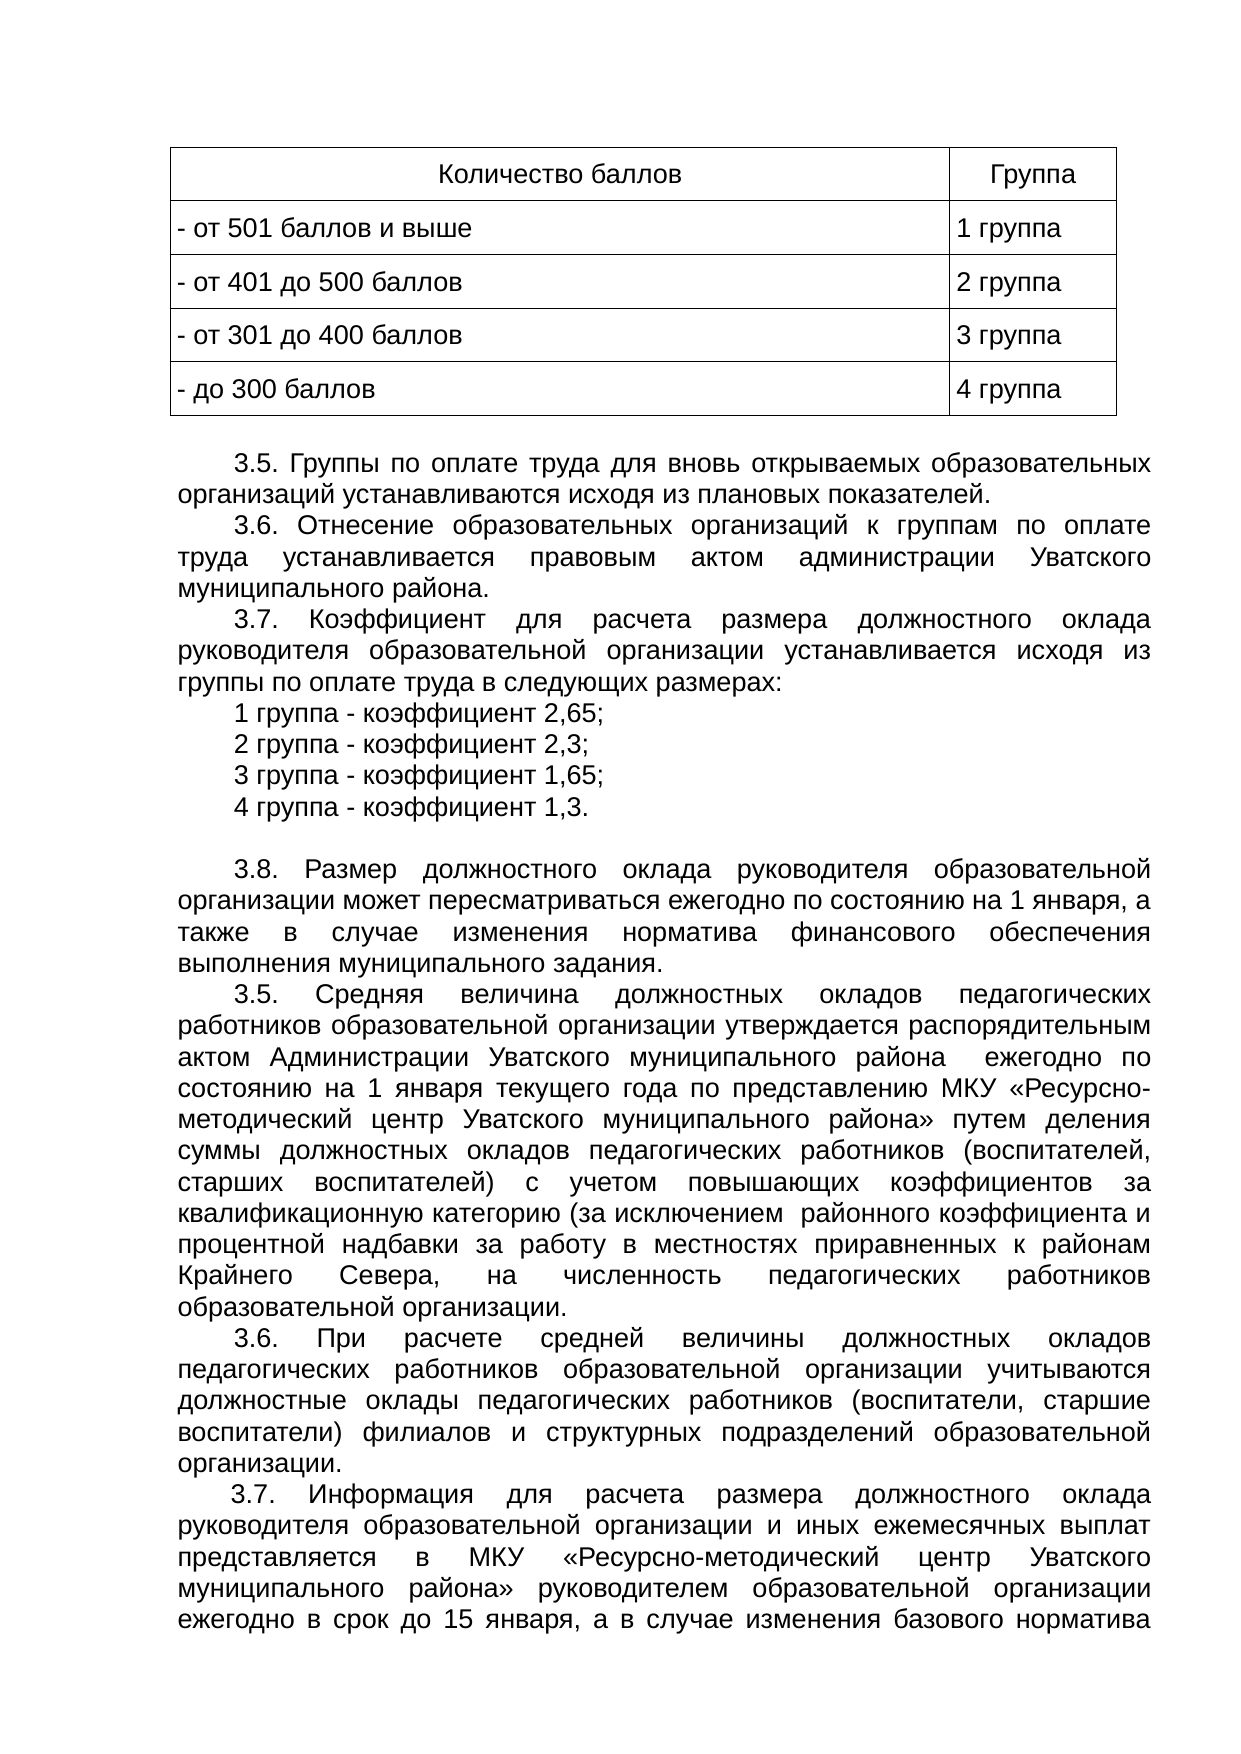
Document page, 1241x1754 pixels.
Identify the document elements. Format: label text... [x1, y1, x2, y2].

table_cell - до 300 баллов [171, 362, 949, 414]
text 2 группа - коэффициент 2,3; [177, 728, 1152, 759]
text 3.7. Информация для расчета размера должностного оклада руководителя образовательной организации и иных ежемесячных выплат представляется в МКУ «Ресурсно-методический центр Уватского муниципального района» руководителем образовательной организации ежегодно в срок до 15 января, а в случае изменения базового норматива [177, 1478, 1152, 1634]
text 3.5. Средняя величина должностных окладов педагогических работников образовательной организации утверждается распорядительным актом Администрации Уватского муниципального района ежегодно по состоянию на 1 января текущего года по представлению МКУ «Ресурсно-методический центр Уватского муниципального района» путем деления суммы должностных окладов педагогических работников (воспитателей, старших воспитателей) с учетом повышающих коэффициентов за квалификационную категорию (за исключением районного коэффициента и процентной надбавки за работу в местностях приравненных к районам Крайнего Севера, на численность педагогических работников образовательной организации. [177, 978, 1152, 1322]
table_cell - от 301 до 400 баллов [171, 309, 949, 361]
text 3.7. Коэффициент для расчета размера должностного оклада руководителя образовательной организации устанавливается исходя из группы по оплате труда в следующих размерах: [177, 603, 1152, 697]
table_cell - от 401 до 500 баллов [171, 255, 949, 307]
table_cell 2 группа [950, 255, 1116, 307]
text 4 группа - коэффициент 1,3. [177, 791, 1152, 822]
text 3.5. Группы по оплате труда для вновь открываемых образовательных организаций устанавливаются исходя из плановых показателей. [177, 447, 1152, 509]
table_header Группа [950, 148, 1116, 200]
table_cell - от 501 баллов и выше [171, 201, 949, 254]
text 1 группа - коэффициент 2,65; [177, 697, 1152, 728]
text 3.6. Отнесение образовательных организаций к группам по оплате труда устанавливается правовым актом администрации Уватского муниципального района. [177, 509, 1152, 603]
text 3 группа - коэффициент 1,65; [177, 759, 1152, 791]
text 3.8. Размер должностного оклада руководителя образовательной организации может пересматриваться ежегодно по состоянию на 1 января, а также в случае изменения норматива финансового обеспечения выполнения муниципального задания. [177, 853, 1152, 978]
text 3.6. При расчете средней величины должностных окладов педагогических работников образовательной организации учитываются должностные оклады педагогических работников (воспитатели, старшие воспитатели) филиалов и структурных подразделений образовательной организации. [177, 1322, 1152, 1478]
table_cell 3 группа [950, 309, 1116, 361]
table_cell 1 группа [950, 201, 1116, 254]
table_cell 4 группа [950, 362, 1116, 414]
table_header Количество баллов [171, 148, 949, 200]
